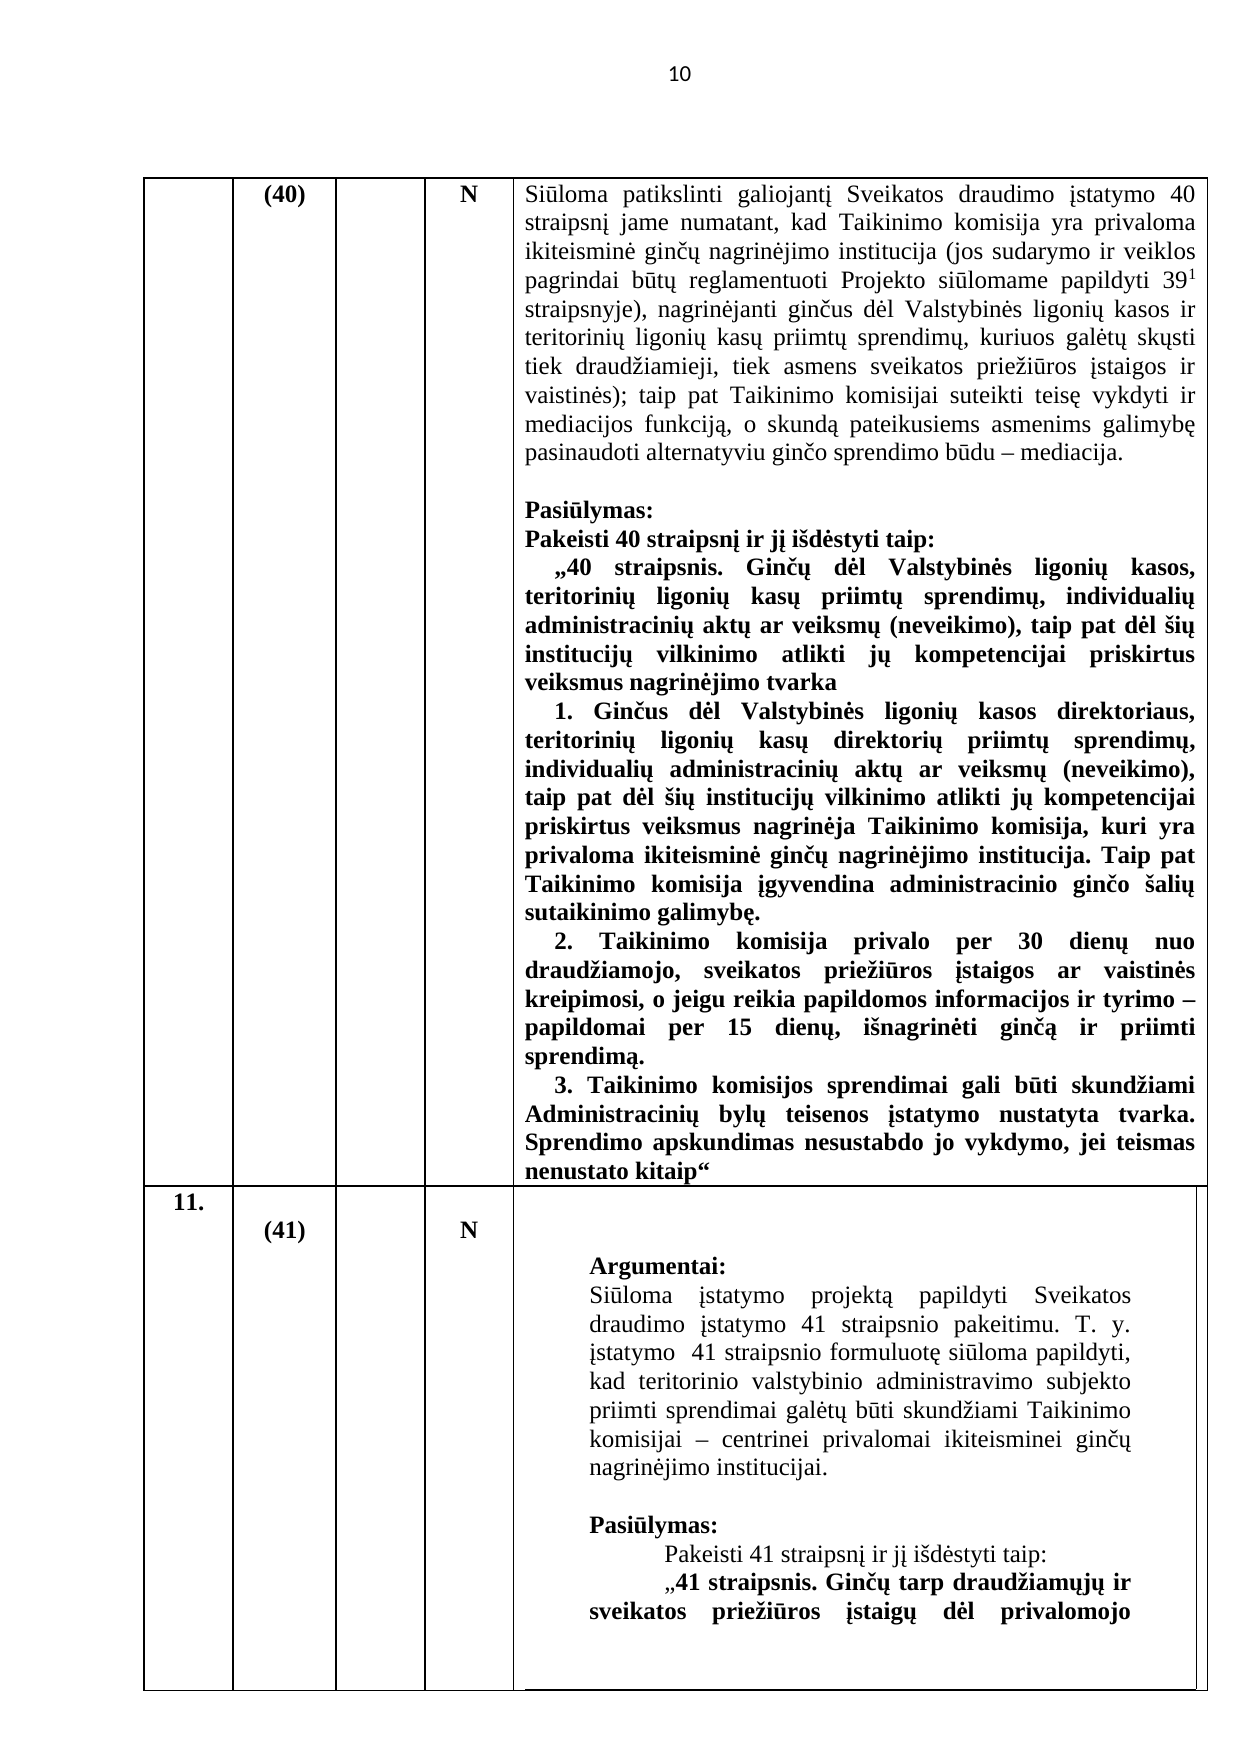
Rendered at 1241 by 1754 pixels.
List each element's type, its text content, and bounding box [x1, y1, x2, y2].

table_cell 11. [145, 1187, 232, 1689]
table_cell [337, 1187, 424, 1689]
table_cell (41) [234, 1187, 335, 1689]
table_cell N [426, 1187, 513, 1689]
table_cell [337, 179, 424, 1185]
table_cell [145, 179, 232, 1185]
table_cell N [426, 179, 513, 1185]
table_cell Argumentai: Siūloma įstatymo projektą papildyti Sveikatos draudimo įstatymo 41 straipsnio pakeitimu. T. y. įstatymo 41 straipsnio formuluotę siūloma papildyti, kad teritorinio valstybinio administravimo subjekto priimti sprendimai galėtų būti skundžiami Taikinimo komisijai – centrinei privalomai ikiteisminei ginčų nagrinėjimo institucijai. Pasiūlymas: Pakeisti 41 straipsnį ir jį išdėstyti taip: „41 straipsnis. Ginčų tarp draudžiamųjų ir sveikatos priežiūros įstaigų dėl privalomojo [514, 1187, 1196, 1689]
table_cell Siūloma patikslinti galiojantį Sveikatos draudimo įstatymo 40 straipsnį jame numatant, kad Taikinimo komisija yra privaloma ikiteisminė ginčų nagrinėjimo institucija (jos sudarymo ir veiklos pagrindai būtų reglamentuoti Projekto siūlomame papildyti 391 straipsnyje), nagrinėjanti ginčus dėl Valstybinės ligonių kasos ir teritorinių ligonių kasų priimtų sprendimų, kuriuos galėtų skųsti tiek draudžiamieji, tiek asmens sveikatos priežiūros įstaigos ir vaistinės); taip pat Taikinimo komisijai suteikti teisę vykdyti ir mediacijos funkciją, o skundą pateikusiems asmenims galimybę pasinaudoti alternatyviu ginčo sprendimo būdu – mediacija. Pasiūlymas: Pakeisti 40 straipsnį ir jį išdėstyti taip: „40 straipsnis. Ginčų dėl Valstybinės ligonių kasos, teritorinių ligonių kasų priimtų sprendimų, individualių administracinių aktų ar veiksmų (neveikimo), taip pat dėl šių institucijų vilkinimo atlikti jų kompetencijai priskirtus veiksmus nagrinėjimo tvarka 1. Ginčus dėl Valstybinės ligonių kasos direktoriaus, teritorinių ligonių kasų direktorių priimtų sprendimų, individualių administracinių aktų ar veiksmų (neveikimo), taip pat dėl šių institucijų vilkinimo atlikti jų kompetencijai priskirtus veiksmus nagrinėja Taikinimo komisija, kuri yra privaloma ikiteisminė ginčų nagrinėjimo institucija. Taip pat Taikinimo komisija įgyvendina administracinio ginčo šalių sutaikinimo galimybę. 2. Taikinimo komisija privalo per 30 dienų nuo draudžiamojo, sveikatos priežiūros įstaigos ar vaistinės kreipimosi, o jeigu reikia papildomos informacijos ir tyrimo – papildomai per 15 dienų, išnagrinėti ginčą ir priimti sprendimą. 3. Taikinimo komisijos sprendimai gali būti skundžiami Administracinių bylų teisenos įstatymo nustatyta tvarka. Sprendimo apskundimas nesustabdo jo vykdymo, jei teismas nenustato kitaip“ [514, 179, 1207, 1185]
table_cell (40) [234, 179, 335, 1185]
